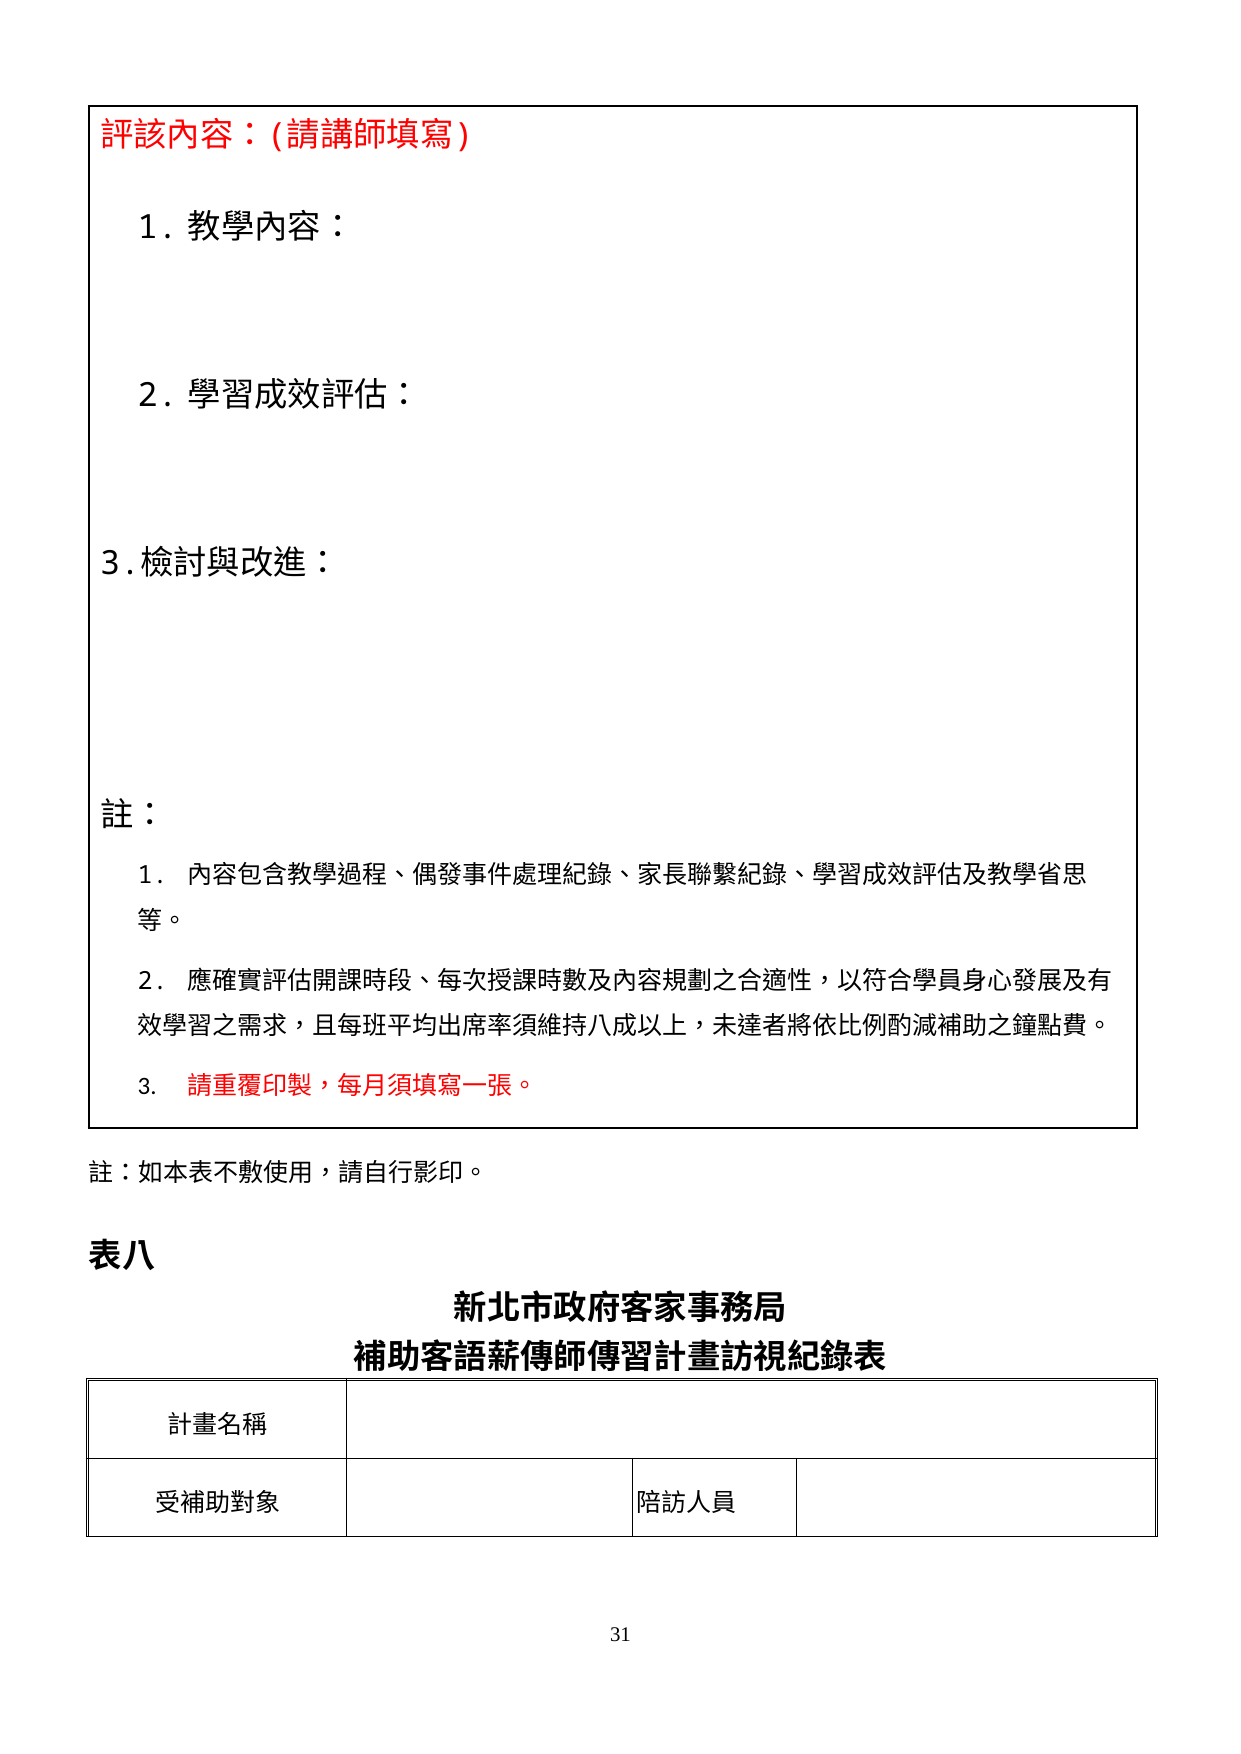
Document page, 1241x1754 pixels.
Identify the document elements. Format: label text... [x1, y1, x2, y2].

table_cell [797, 1459, 1155, 1536]
text 補助客語薪傳師傳習計畫訪視紀錄表 [89, 1329, 1152, 1378]
table_header 計畫名稱 [89, 1381, 346, 1458]
table_cell 受補助對象 [89, 1459, 346, 1536]
table_cell 評該內容：(請講師填寫) 教學內容： 學習成效評估： 3.檢討與改進： 註： 內容包含教學過程、偶發事件處理紀錄、家長聯繫紀錄、學習成效評估及教學省思等。 應確實評估開課時段、每次授課時數及內容規劃之合適性，以符合學員身心發展及有效學習之需求，且每班平均出席率須維持八成以上，未達者將依比例酌減補助之鐘點費。 請重覆印製，每月須填寫一張。 [90, 107, 1136, 1127]
text 表八 [89, 1211, 1152, 1274]
text 註：如本表不敷使用，請自行影印。 [89, 1129, 1152, 1191]
table_cell [347, 1459, 632, 1536]
table_header [347, 1381, 1155, 1458]
table_cell 陪訪人員 [633, 1459, 796, 1536]
text 新北市政府客家事務局 [89, 1281, 1152, 1329]
